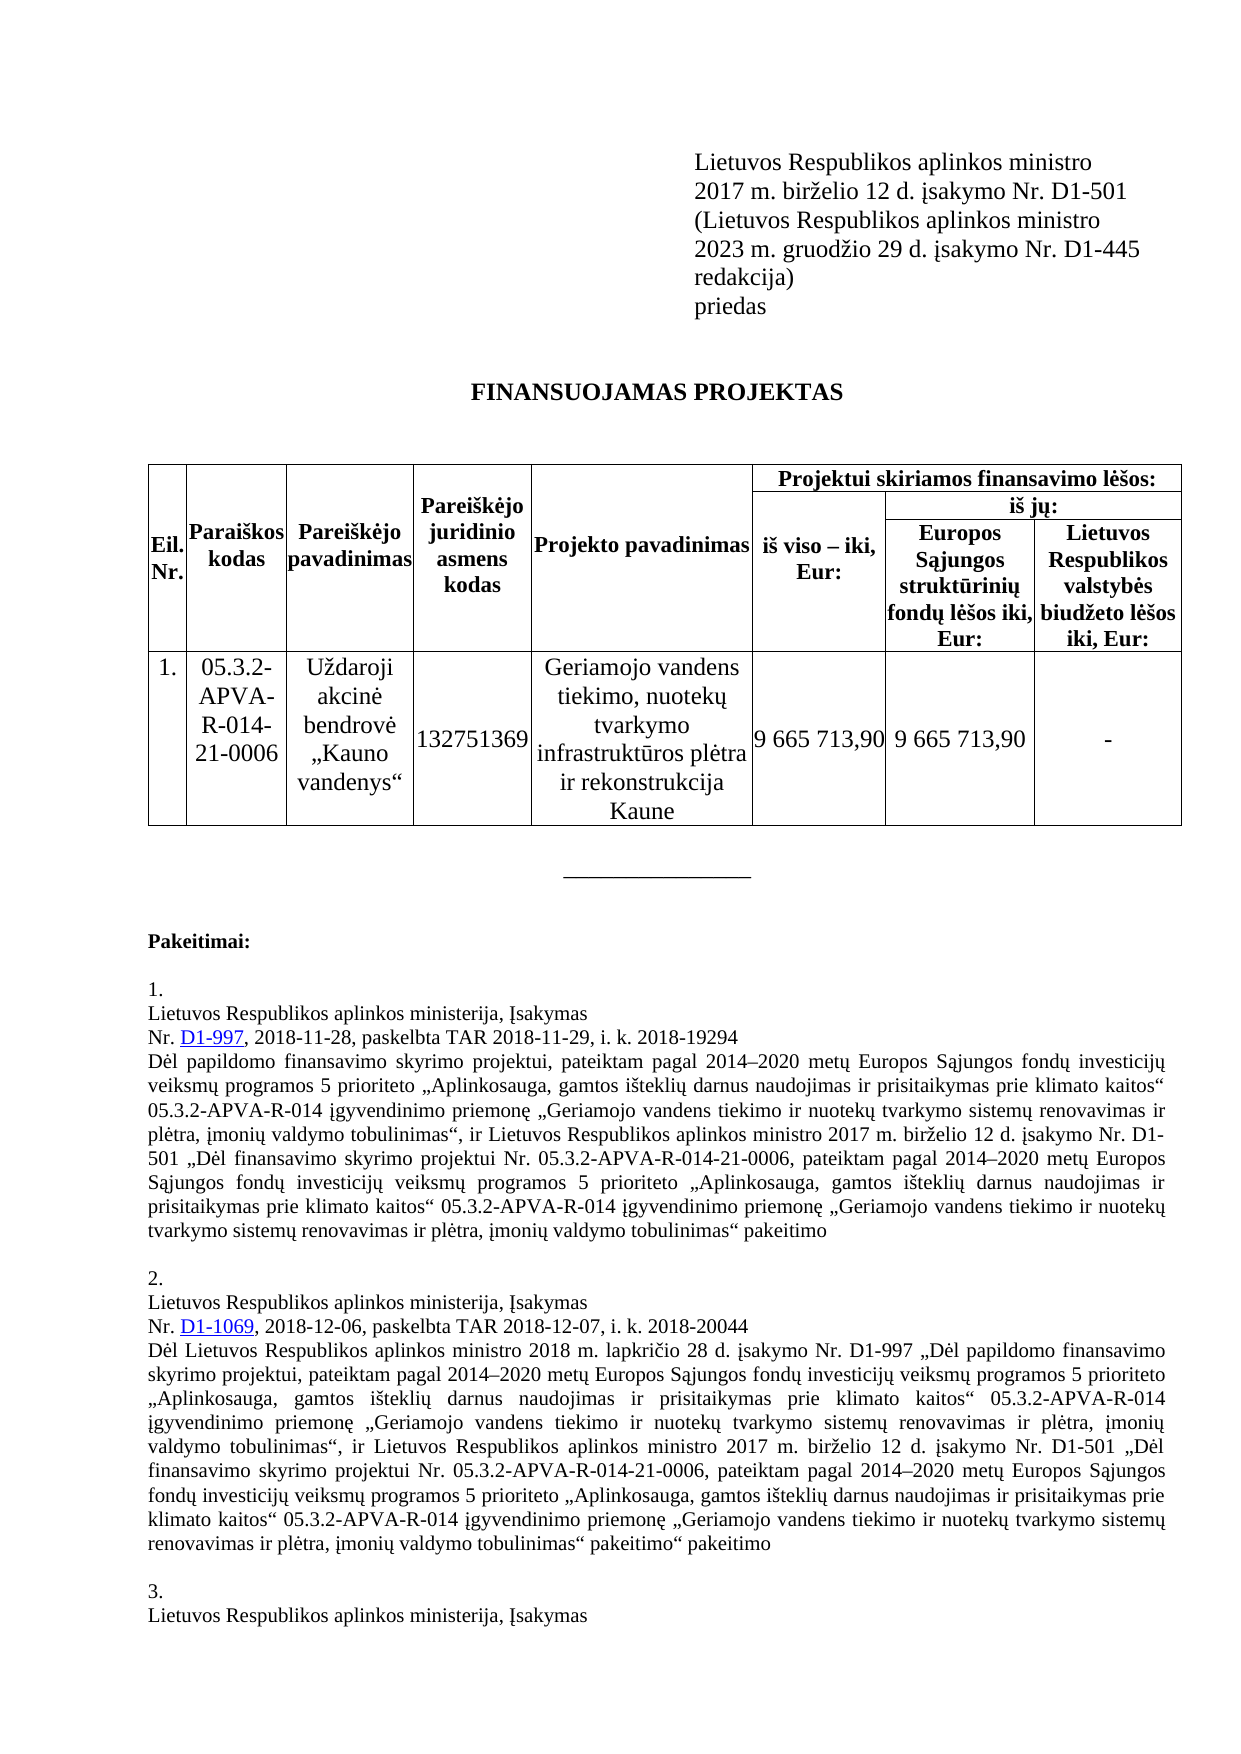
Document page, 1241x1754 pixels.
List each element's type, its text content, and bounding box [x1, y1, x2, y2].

text Nr. D1-1069, 2018-12-06, paskelbta TAR 2018-12-07, i. k. 2018-20044 [148, 1314, 1166, 1338]
text 2017 m. birželio 12 d. įsakymo Nr. D1-501 [694, 176, 1166, 205]
text Nr. D1-997, 2018-11-28, paskelbta TAR 2018-11-29, i. k. 2018-19294 [148, 1025, 1166, 1049]
table_cell iš viso – iki, Eur: [753, 492, 885, 651]
table_header Pareiškėjo pavadinimas [287, 465, 413, 651]
table_cell Europos Sąjungos struktūrinių fondų lėšos iki, Eur: [886, 520, 1034, 651]
text Lietuvos Respublikos aplinkos ministerija, Įsakymas [148, 1603, 1166, 1627]
text Pakeitimai: [148, 929, 1166, 953]
text Lietuvos Respublikos aplinkos ministerija, Įsakymas [148, 1290, 1166, 1314]
text Dėl papildomo finansavimo skyrimo projektui, pateiktam pagal 2014–2020 metų Europos Sąjungos fondų investicijų veiksmų programos 5 prioriteto „Aplinkosauga, gamtos išteklių darnus naudojimas ir prisitaikymas prie klimato kaitos“ 05.3.2-APVA-R-014 įgyvendinimo priemonę „Geriamojo vandens tiekimo ir nuotekų tvarkymo sistemų renovavimas ir plėtra, įmonių valdymo tobulinimas“, ir Lietuvos Respublikos aplinkos ministro 2017 m. birželio 12 d. įsakymo Nr. D1-501 „Dėl finansavimo skyrimo projektui Nr. 05.3.2-APVA-R-014-21-0006, pateiktam pagal 2014–2020 metų Europos Sąjungos fondų investicijų veiksmų programos 5 prioriteto „Aplinkosauga, gamtos išteklių darnus naudojimas ir prisitaikymas prie klimato kaitos“ 05.3.2-APVA-R-014 įgyvendinimo priemonę „Geriamojo vandens tiekimo ir nuotekų tvarkymo sistemų renovavimas ir plėtra, įmonių valdymo tobulinimas“ pakeitimo [148, 1049, 1166, 1242]
text (Lietuvos Respublikos aplinkos ministro [694, 205, 1166, 234]
text 3. [148, 1579, 1166, 1603]
table_cell 9 665 713,90 [753, 652, 885, 825]
table_cell 05.3.2-APVA-R-014-21-0006 [187, 652, 286, 825]
table_header Projekto pavadinimas [532, 465, 752, 651]
text 1. [148, 977, 1166, 1001]
text FINANSUOJAMAS PROJEKTAS [148, 377, 1166, 406]
table_cell Geriamojo vandens tiekimo, nuotekų tvarkymo infrastruktūros plėtra ir rekonstrukcija Kaune [532, 652, 752, 825]
table_header Pareiškėjo juridinio asmens kodas [414, 465, 531, 651]
text 2023 m. gruodžio 29 d. įsakymo Nr. D1-445 [694, 234, 1166, 262]
table_header Paraiškos kodas [187, 465, 286, 651]
text redakcija) [694, 262, 1166, 291]
table_cell iš jų: [886, 492, 1181, 518]
table_cell 132751369 [414, 652, 531, 825]
text Lietuvos Respublikos aplinkos ministerija, Įsakymas [148, 1001, 1166, 1025]
text Dėl Lietuvos Respublikos aplinkos ministro 2018 m. lapkričio 28 d. įsakymo Nr. D1-997 „Dėl papildomo finansavimo skyrimo projektui, pateiktam pagal 2014–2020 metų Europos Sąjungos fondų investicijų veiksmų programos 5 prioriteto „Aplinkosauga, gamtos išteklių darnus naudojimas ir prisitaikymas prie klimato kaitos“ 05.3.2-APVA-R-014 įgyvendinimo priemonę „Geriamojo vandens tiekimo ir nuotekų tvarkymo sistemų renovavimas ir plėtra, įmonių valdymo tobulinimas“, ir Lietuvos Respublikos aplinkos ministro 2017 m. birželio 12 d. įsakymo Nr. D1-501 „Dėl finansavimo skyrimo projektui Nr. 05.3.2-APVA-R-014-21-0006, pateiktam pagal 2014–2020 metų Europos Sąjungos fondų investicijų veiksmų programos 5 prioriteto „Aplinkosauga, gamtos išteklių darnus naudojimas ir prisitaikymas prie klimato kaitos“ 05.3.2-APVA-R-014 įgyvendinimo priemonę „Geriamojo vandens tiekimo ir nuotekų tvarkymo sistemų renovavimas ir plėtra, įmonių valdymo tobulinimas“ pakeitimo“ pakeitimo [148, 1338, 1166, 1555]
table_cell Uždaroji akcinė bendrovė „Kauno vandenys“ [287, 652, 413, 825]
table_cell - [1035, 652, 1181, 825]
table_header Projektui skiriamos finansavimo lėšos: [753, 465, 1181, 491]
table_cell Lietuvos Respublikos valstybės biudžeto lėšos iki, Eur: [1035, 520, 1181, 651]
text Lietuvos Respublikos aplinkos ministro [694, 147, 1166, 176]
table_header Eil. Nr. [149, 465, 186, 651]
text priedas [694, 291, 1166, 320]
text 2. [148, 1266, 1166, 1290]
text _______________ [148, 852, 1166, 881]
table_cell 9 665 713,90 [886, 652, 1034, 825]
table_cell 1. [149, 652, 186, 825]
